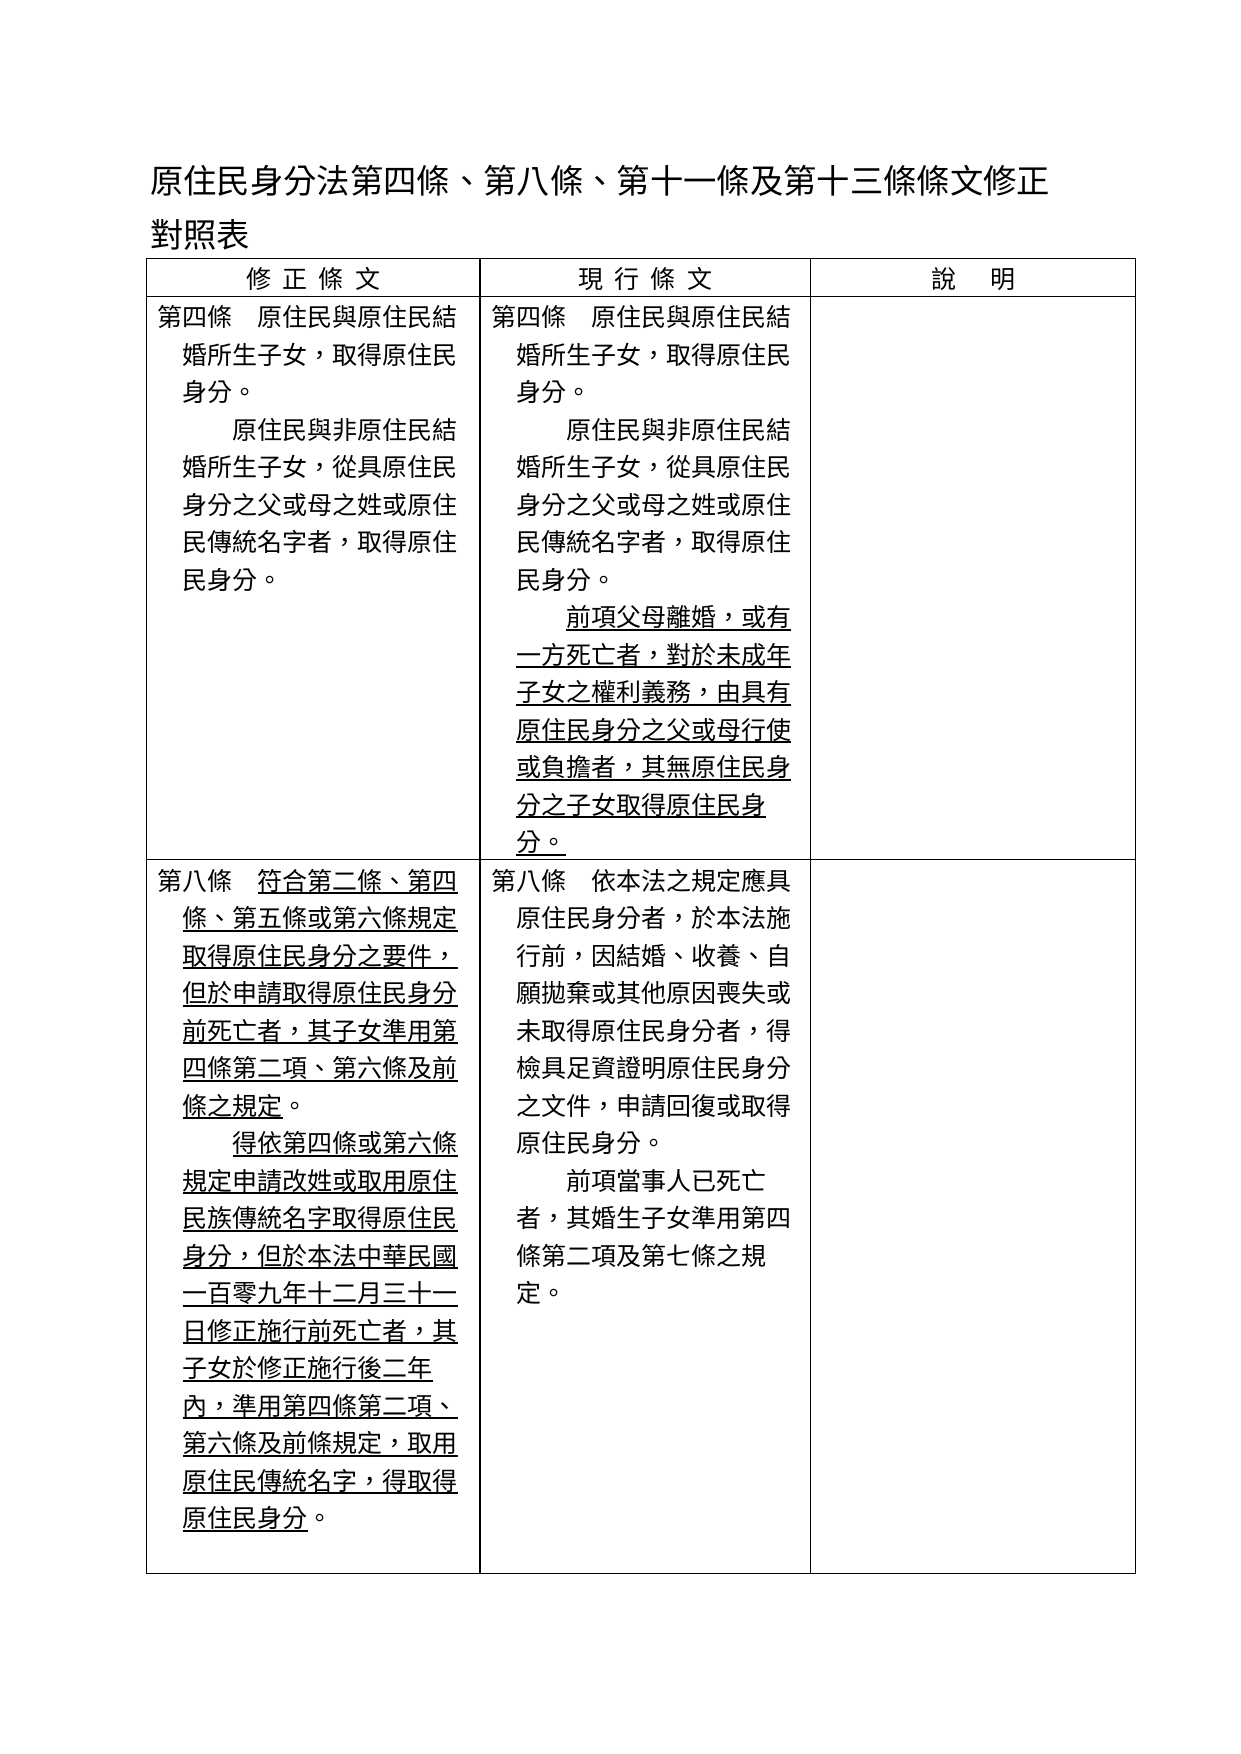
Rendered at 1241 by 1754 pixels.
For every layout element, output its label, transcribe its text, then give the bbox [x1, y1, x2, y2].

table_cell 第四條 原住民與原住民結婚所生子女，取得原住民身分。 原住民與非原住民結婚所生子女，從具原住民身分之父或母之姓或原住民傳統名字者，取得原住民身分。 [147, 297, 479, 859]
table_header 修 正 條 文 [147, 259, 479, 296]
table_cell 第八條 符合第二條、第四條、第五條或第六條規定取得原住民身分之要件，但於申請取得原住民身分前死亡者，其子女準用第四條第二項、第六條及前條之規定。 得依第四條或第六條規定申請改姓或取用原住民族傳統名字取得原住民身分，但於本法中華民國一百零九年十二月三十一日修正施行前死亡者，其子女於修正施行後二年內，準用第四條第二項、第六條及前條規定，取用原住民傳統名字，得取得原住民身分。 [147, 860, 479, 1573]
table_cell 第四條 原住民與原住民結婚所生子女，取得原住民身分。 原住民與非原住民結婚所生子女，從具原住民身分之父或母之姓或原住民傳統名字者，取得原住民身分。 前項父母離婚，或有一方死亡者，對於未成年子女之權利義務，由具有原住民身分之父或母行使或負擔者，其無原住民身分之子女取得原住民身分。 [481, 297, 810, 859]
table_header 說 明 [811, 259, 1135, 296]
text 原住民身分法第四條、第八條、第十一條及第十三條條文修正 對照表 [150, 150, 1090, 258]
table_cell [811, 297, 1135, 859]
table_cell 第八條 依本法之規定應具原住民身分者，於本法施行前，因結婚、收養、自願拋棄或其他原因喪失或未取得原住民身分者，得檢具足資證明原住民身分之文件，申請回復或取得原住民身分。 前項當事人已死亡者，其婚生子女準用第四條第二項及第七條之規定。 [481, 860, 810, 1573]
table_header 現 行 條 文 [481, 259, 810, 296]
table_cell [811, 860, 1135, 1573]
